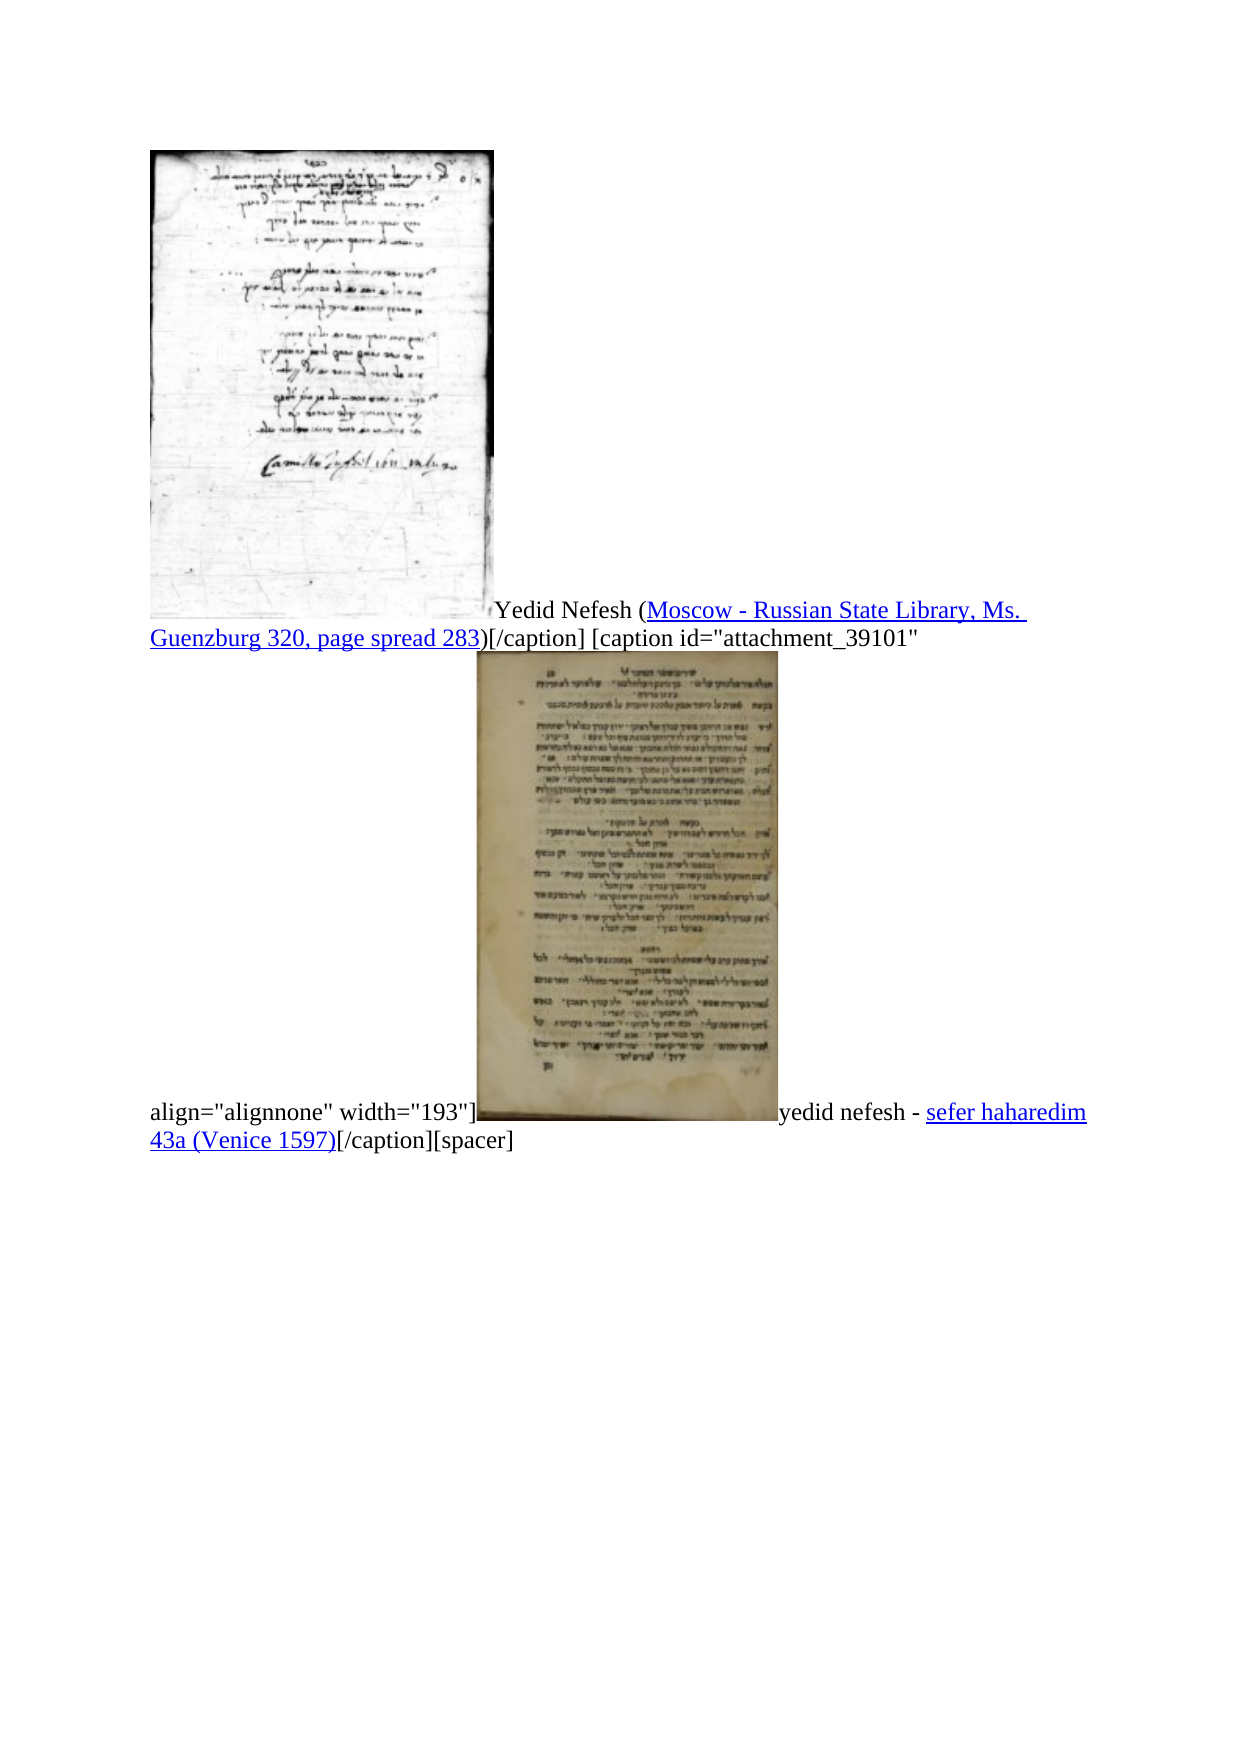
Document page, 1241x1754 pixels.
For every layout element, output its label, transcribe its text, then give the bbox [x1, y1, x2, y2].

picture [476, 651, 779, 1121]
text Yedid Nefesh (Moscow - Russian State Library, Ms. Guenzburg 320, page spread 283)[/caption] [caption id="attachment_39101" align="alignnone" width="193"]yedid nefesh - sefer haḥaredim 43a (Venice 1597)[/caption][spacer] [150, 150, 1090, 1154]
picture [150, 150, 494, 619]
